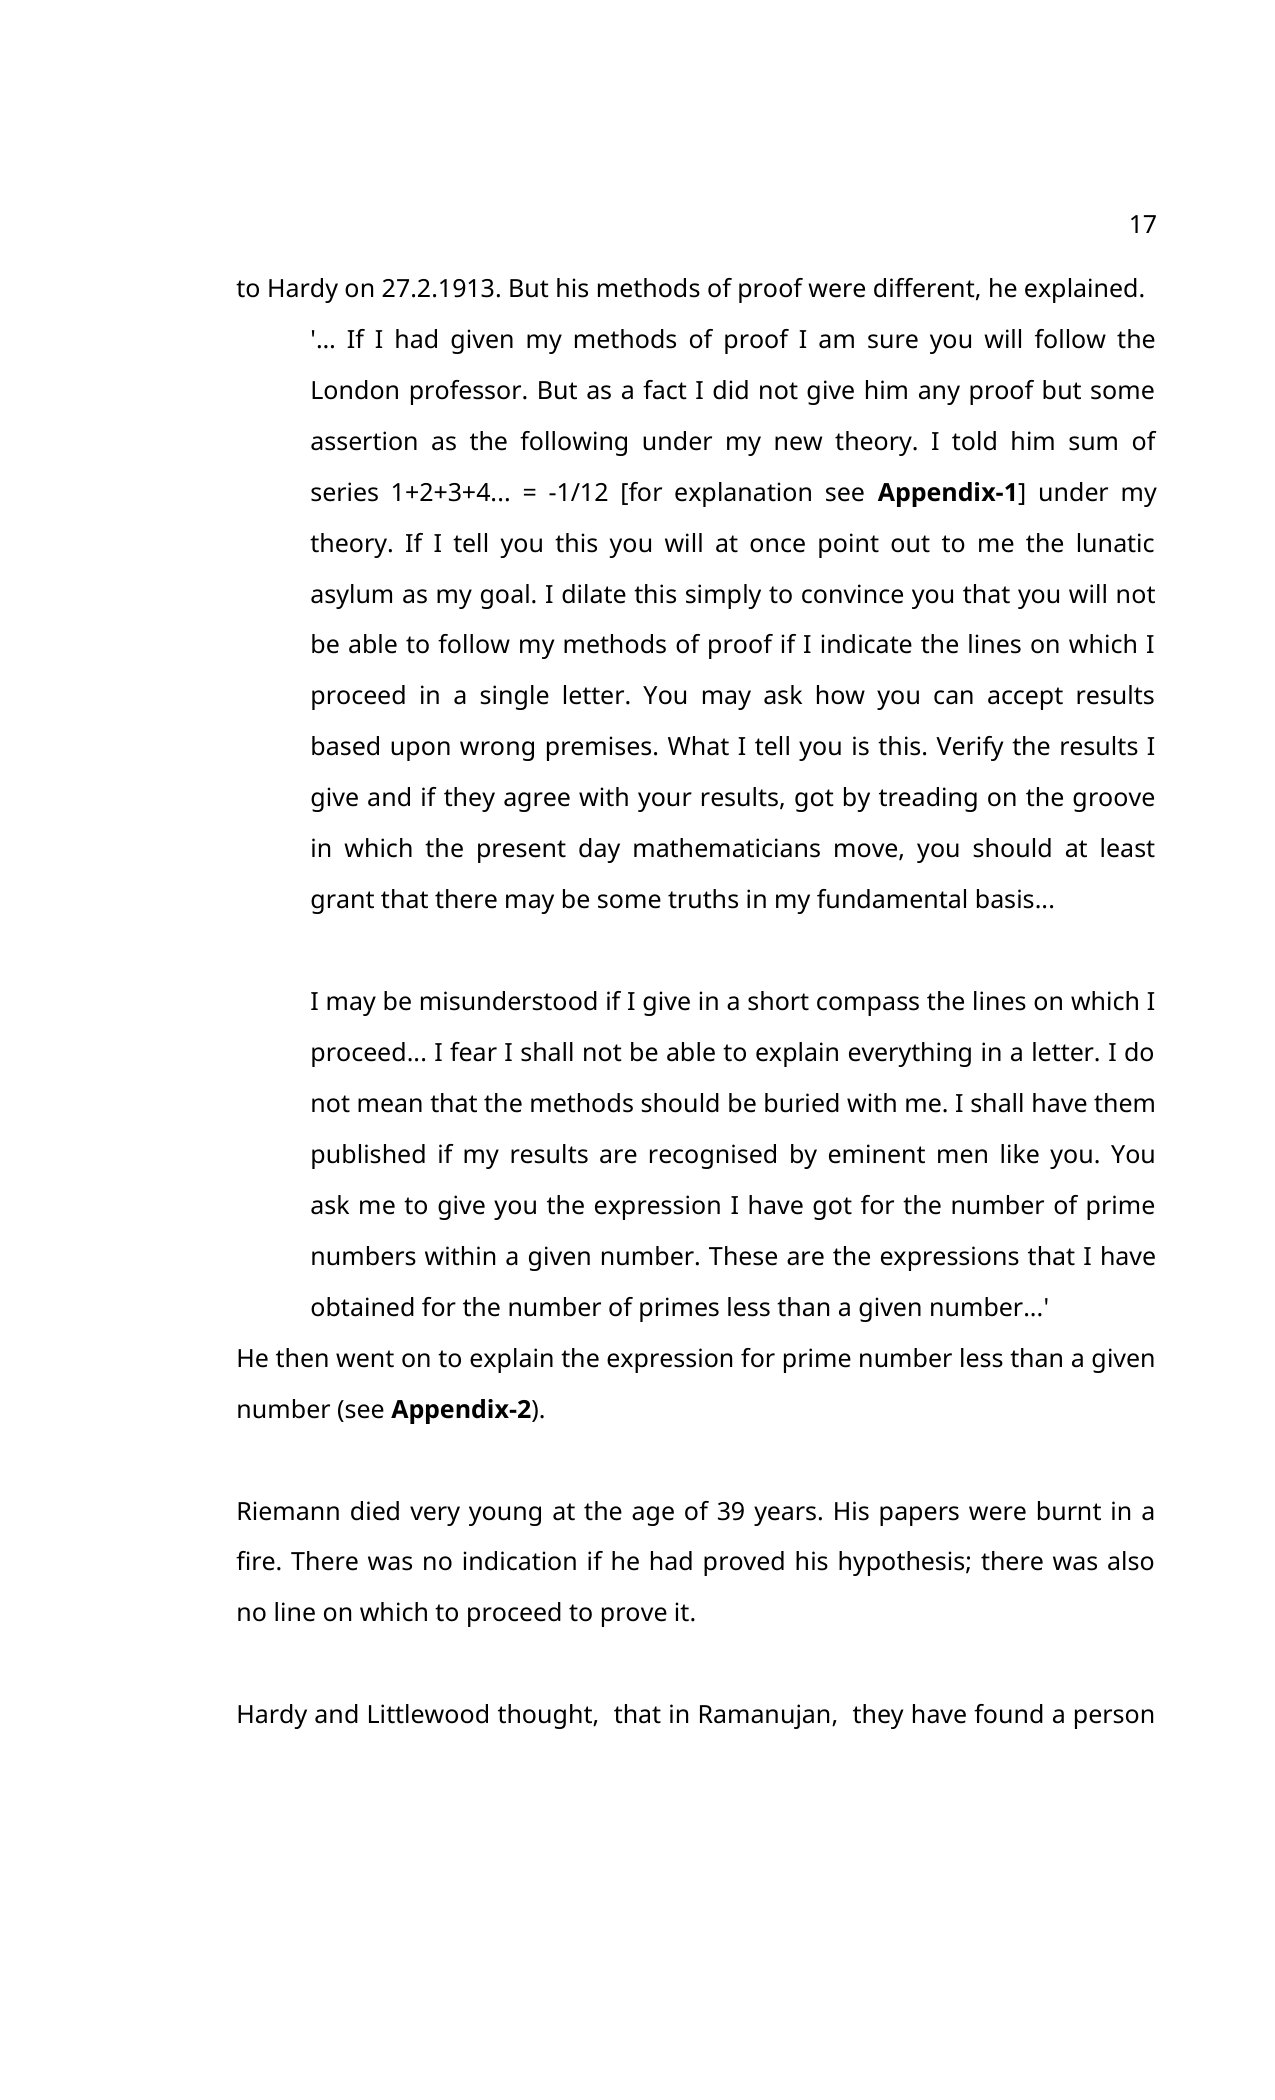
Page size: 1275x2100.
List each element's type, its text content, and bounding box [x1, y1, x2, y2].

text '… If I had given my methods of proof I am sure you will follow the London professor. But as a fact I did not give him any proof but some assertion as the following under my new theory. I told him sum of series 1+2+3+4... = -1/12 [for explanation see Appendix-1] under my theory. If I tell you this you will at once point out to me the lunatic asylum as my goal. I dilate this simply to convince you that you will not be able to follow my methods of proof if I indicate the lines on which I proceed in a single letter. You may ask how you can accept results based upon wrong premises. What I tell you is this. Verify the results I give and if they agree with your results, got by treading on the groove in which the present day mathematicians move, you should at least grant that there may be some truths in my fundamental basis... [310, 322, 1157, 916]
text He then went on to explain the expression for prime number less than a given number (see Appendix-2). [236, 1340, 1157, 1425]
text to Hardy on 27.2.1913. But his methods of proof were different, he explained. [236, 271, 1157, 304]
text I may be misunderstood if I give in a short compass the lines on which I proceed... I fear I shall not be able to explain everything in a letter. I do not mean that the methods should be buried with me. I shall have them published if my results are recognised by eminent men like you. You ask me to give you the expression I have got for the number of prime numbers within a given number. These are the expressions that I have obtained for the number of primes less than a given number...' [310, 984, 1157, 1323]
text Riemann died very young at the age of 39 years. His papers were burnt in a fire. There was no indication if he had proved his hypothesis; there was also no line on which to proceed to prove it. [236, 1493, 1157, 1629]
text Hardy and Littlewood thought, that in Ramanujan, they have found a person [236, 1697, 1157, 1731]
